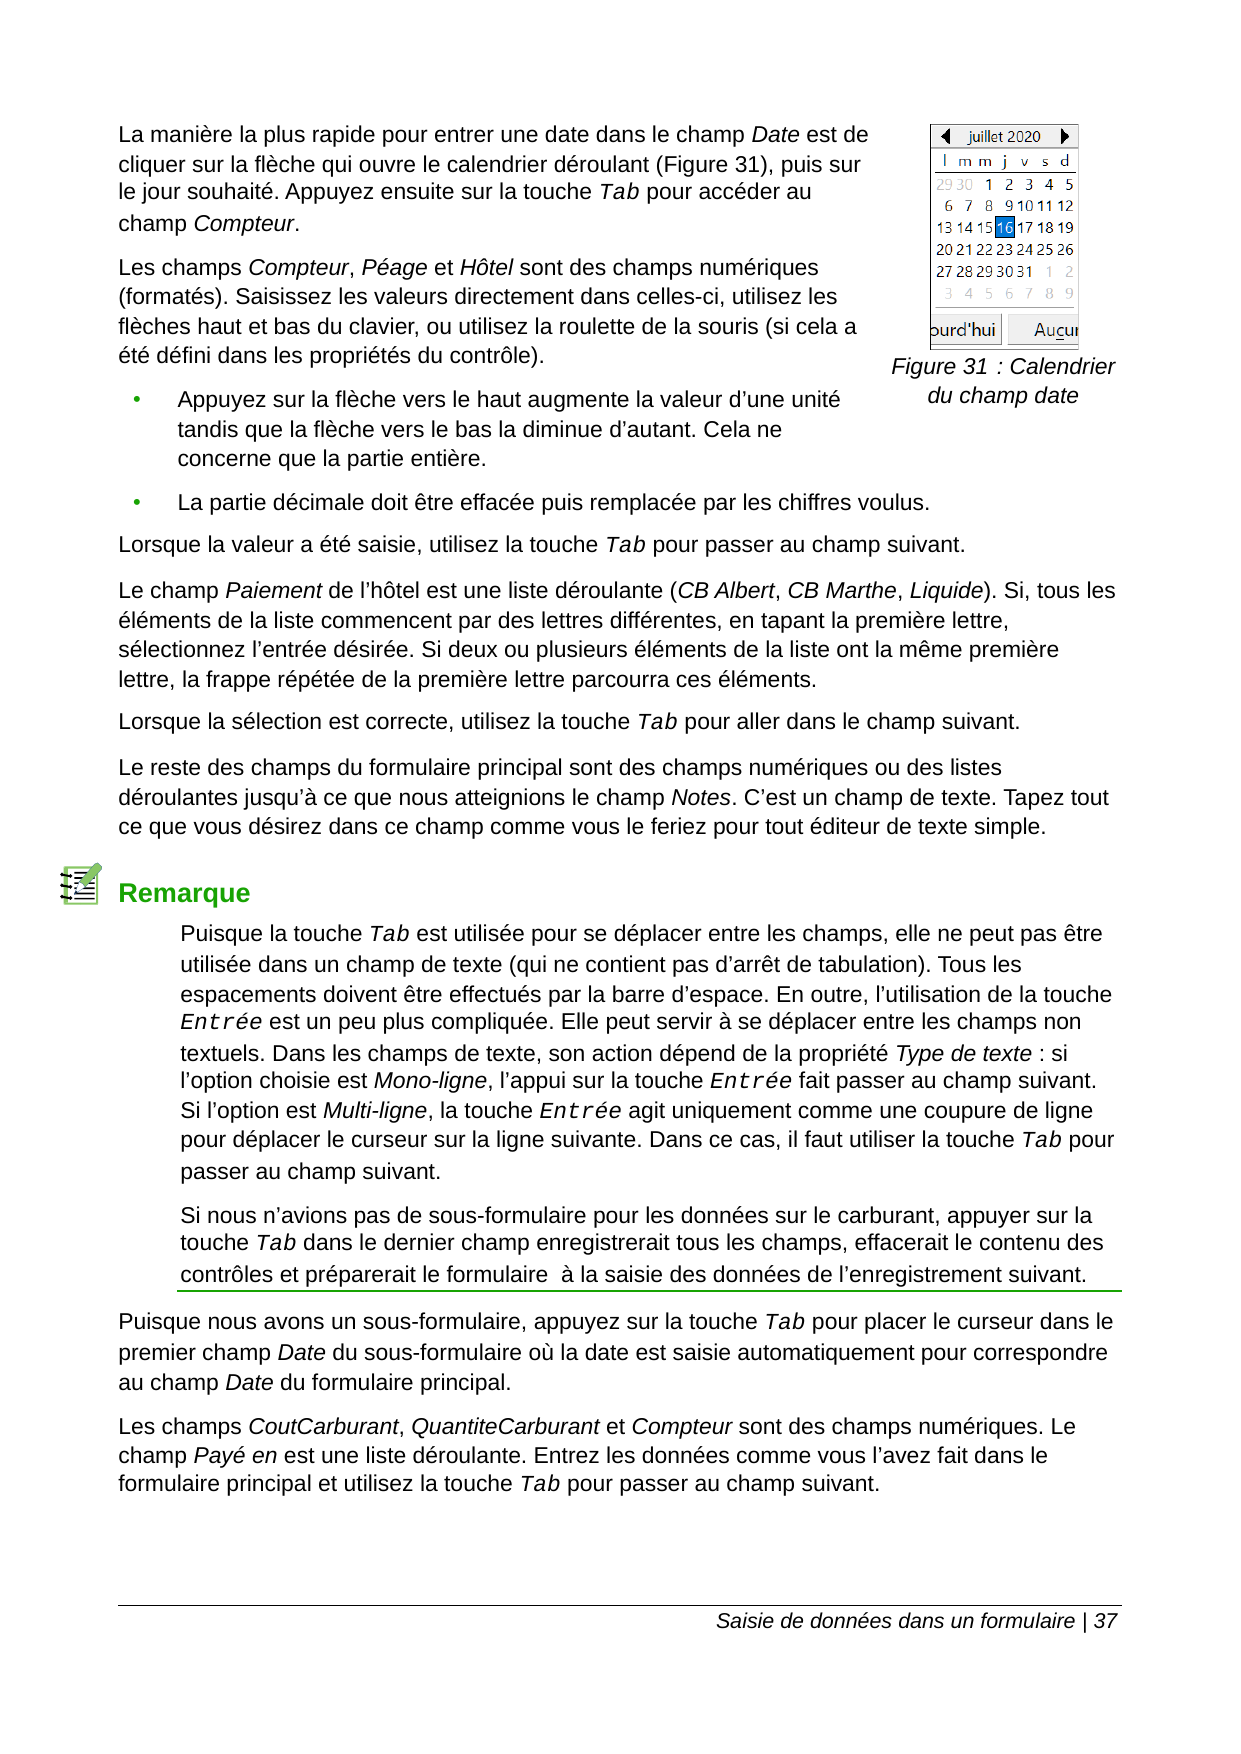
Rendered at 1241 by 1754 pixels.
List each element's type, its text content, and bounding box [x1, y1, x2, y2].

list Remarque [59, 862, 1122, 908]
text Si nous n’avions pas de sous-formulaire pour les données sur le carburant, appuyer sur la touche Tab dans le dernier champ enregistrerait tous les champs, effacerait le contenu des contrôles et préparerait le formulaire à la saisie des données de l’enregistrement suivant. [177, 1196, 1122, 1290]
text Lorsque la sélection est correcte, utilisez la touche Tab pour aller dans le champ suivant. [118, 707, 1122, 736]
text Lorsque la valeur a été saisie, utilisez la touche Tab pour passer au champ suivant. [118, 530, 1122, 560]
picture [930, 124, 1079, 350]
text La manière la plus rapide pour entrer une date dans le champ Date est de cliquer sur la flèche qui ouvre le calendrier déroulant (Figure 31), puis sur le jour souhaité. Appuyez ensuite sur la touche Tab pour accéder au champ Compteur. [118, 118, 1122, 350]
text Puisque nous avons un sous-formulaire, appuyez sur la touche Tab pour placer le curseur dans le premier champ Date du sous-formulaire où la date est saisie automatiquement pour correspondre au champ Date du formulaire principal. [118, 1307, 1122, 1395]
list Appuyez sur la flèche vers le haut augmente la valeur d’une unité tandis que la flèche vers le bas la diminue d’autant. Cela ne concerne que la partie entière. [133, 383, 1122, 472]
text Puisque la touche Tab est utilisée pour se déplacer entre les champs, elle ne peut pas être utilisée dans un champ de texte (qui ne contient pas d’arrêt de tabulation). Tous les espacements doivent être effectués par la barre d’espace. En outre, l’utilisation de la touche Entrée est un peu plus compliquée. Elle peut servir à se déplacer entre les champs non textuels. Dans les champs de texte, son action dépend de la propriété Type de texte : si l’option choisie est Mono-ligne, l’appui sur la touche Entrée fait passer au champ suivant. Si l’option est Multi-ligne, la touche Entrée agit uniquement comme une coupure de ligne pour déplacer le curseur sur la ligne suivante. Dans ce cas, il faut utiliser la touche Tab pour passer au champ suivant. [177, 916, 1122, 1184]
text Les champs CoutCarburant, QuantiteCarburant et Compteur sont des champs numériques. Le champ Payé en est une liste déroulante. Entrez les données comme vous l’avez fait dans le formulaire principal et utilisez la touche Tab pour passer au champ suivant. [118, 1409, 1122, 1498]
text Les champs Compteur, Péage et Hôtel sont des champs numériques (formatés). Saisissez les valeurs directement dans celles-ci, utilisez les flèches haut et bas du clavier, ou utilisez la roulette de la souris (si cela a été défini dans les propriétés du contrôle). [118, 251, 886, 368]
text Le champ Paiement de l’hôtel est une liste déroulante (CB Albert, CB Marthe, Liquide). Si, tous les éléments de la liste commencent par des lettres différentes, en tapant la première lettre, sélectionnez l’entrée désirée. Si deux ou plusieurs éléments de la liste ont la même première lettre, la frappe répétée de la première lettre parcourra ces éléments. [118, 574, 1122, 692]
text Figure 31 : Calendrier du champ date [886, 350, 1122, 409]
text Le reste des champs du formulaire principal sont des champs numériques ou des listes déroulantes jusqu’à ce que nous atteignions le champ Notes. C’est un champ de texte. Tapez tout ce que vous désirez dans ce champ comme vous le feriez pour tout éditeur de texte simple. [118, 751, 1122, 839]
list La partie décimale doit être effacée puis remplacée par les chiffres voulus. [133, 486, 1122, 516]
